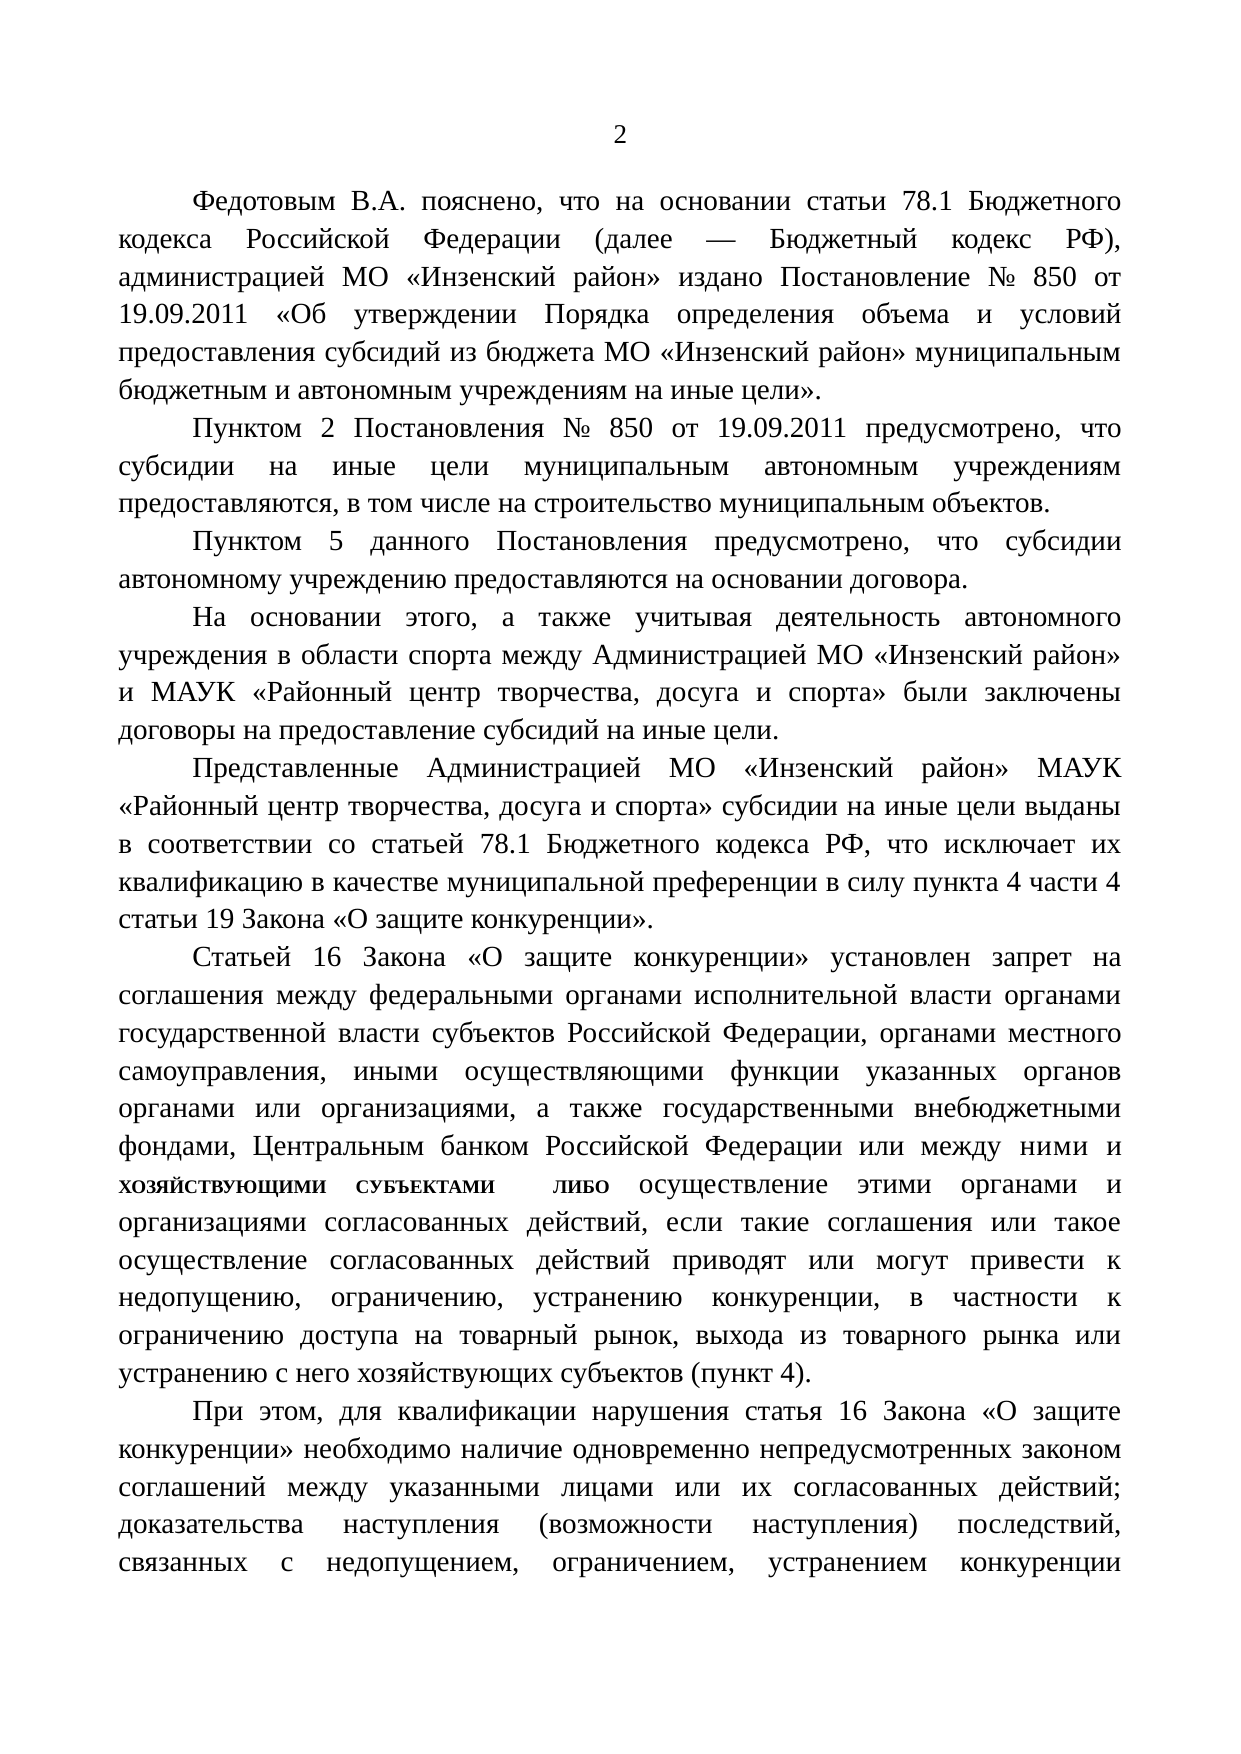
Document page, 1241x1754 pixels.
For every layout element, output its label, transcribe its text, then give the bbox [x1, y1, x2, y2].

text Представленные Администрацией МО «Инзенский район» МАУК «Районный центр творчества, досуга и спорта» субсидии на иные цели выданы в соответствии со статьей 78.1 Бюджетного кодекса РФ, что исключает их квалификацию в качестве муниципальной преференции в силу пункта 4 части 4 статьи 19 Закона «О защите конкуренции». [118, 746, 1122, 935]
text Статьей 16 Закона «О защите конкуренции» установлен запрет на соглашения между федеральными органами исполнительной власти органами государственной власти субъектов Российской Федерации, органами местного самоуправления, иными осуществляющими функции указанных органов органами или организациями, а также государственными внебюджетными фондами, Центральным банком Российской Федерации или между ними и хозяйствующими субъектами либо осуществление этими органами и организациями согласованных действий, если такие соглашения или такое осуществление согласованных действий приводят или могут привести к недопущению, ограничению, устранению конкуренции, в частности к ограничению доступа на товарный рынок, выхода из товарного рынка или устранению с него хозяйствующих субъектов (пункт 4). [118, 935, 1122, 1389]
text Пунктом 2 Постановления № 850 от 19.09.2011 предусмотрено, что субсидии на иные цели муниципальным автономным учреждениям предоставляются, в том числе на строительство муниципальным объектов. [118, 406, 1122, 519]
text Федотовым В.А. пояснено, что на основании статьи 78.1 Бюджетного кодекса Российской Федерации (далее — Бюджетный кодекс РФ), администрацией МО «Инзенский район» издано Постановление № 850 от 19.09.2011 «Об утверждении Порядка определения объема и условий предоставления субсидий из бюджета МО «Инзенский район» муниципальным бюджетным и автономным учреждениям на иные цели». [118, 179, 1122, 406]
text Пунктом 5 данного Постановления предусмотрено, что субсидии автономному учреждению предоставляются на основании договора. [118, 519, 1122, 595]
text При этом, для квалификации нарушения статья 16 Закона «О защите конкуренции» необходимо наличие одновременно непредусмотренных законом соглашений между указанными лицами или их согласованных действий; доказательства наступления (возможности наступления) последствий, связанных с недопущением, ограничением, устранением конкуренции [118, 1389, 1122, 1578]
text На основании этого, а также учитывая деятельность автономного учреждения в области спорта между Администрацией МО «Инзенский район» и МАУК «Районный центр творчества, досуга и спорта» были заключены договоры на предоставление субсидий на иные цели. [118, 595, 1122, 746]
